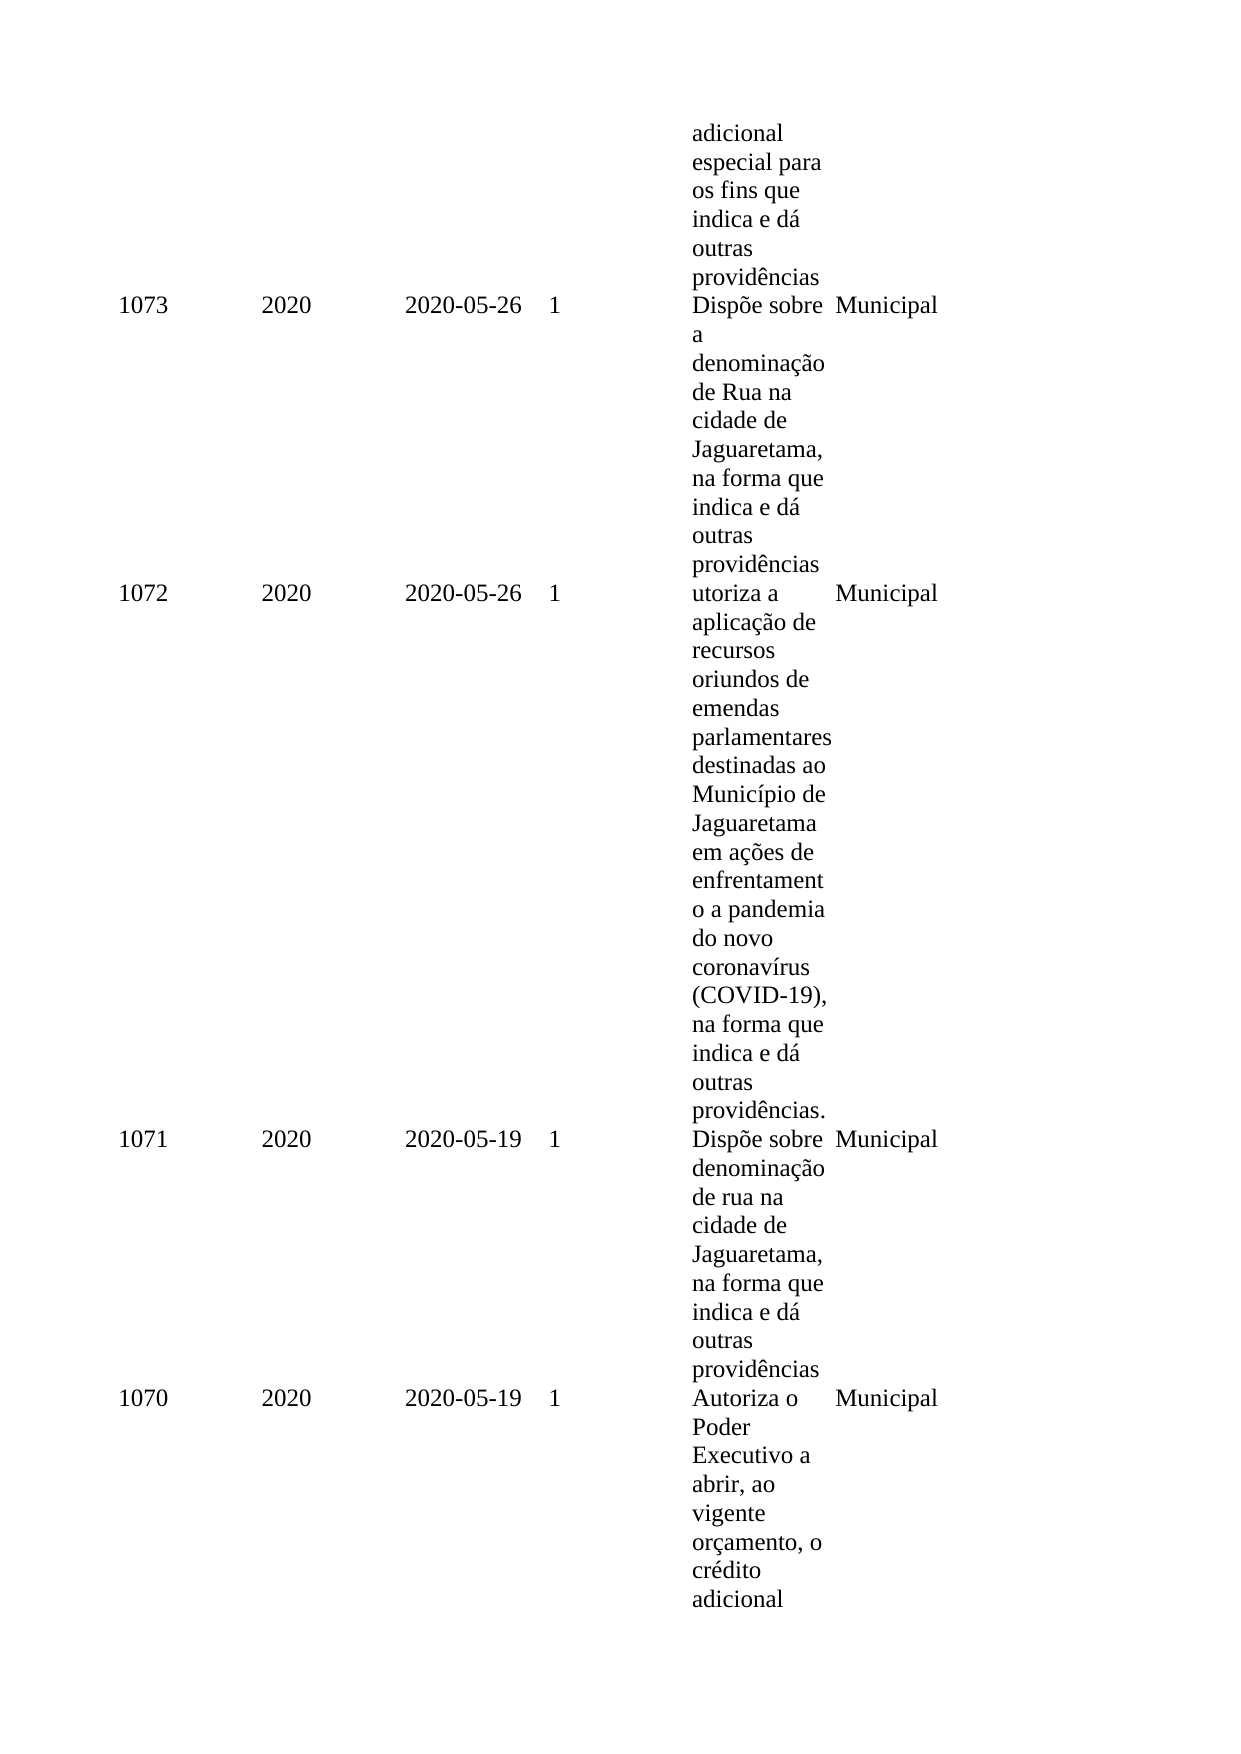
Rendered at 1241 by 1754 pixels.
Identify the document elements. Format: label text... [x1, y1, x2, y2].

table_cell [979, 578, 1122, 1124]
table_cell 2020-05-26 [405, 578, 548, 1124]
table_cell 2020-05-19 [405, 1383, 548, 1613]
table_cell Dispõe sobre denominação de rua na cidade de Jaguaretama, na forma que indica e dá outras providências [692, 1124, 835, 1383]
table_cell [405, 118, 548, 291]
table_cell 1072 [118, 578, 261, 1124]
table_cell Municipal [835, 1124, 979, 1383]
table_cell 2020 [261, 291, 405, 578]
table_cell adicional especial para os fins que indica e dá outras providências [692, 118, 835, 291]
table_cell [979, 1383, 1122, 1613]
table_cell 2020-05-19 [405, 1124, 548, 1383]
table_cell utoriza a aplicação de recursos oriundos de emendas parlamentares destinadas ao Município de Jaguaretama em ações de enfrentamento a pandemia do novo coronavírus (COVID-19), na forma que indica e dá outras providências. [692, 578, 835, 1124]
table_cell 1 [548, 578, 692, 1124]
table_cell 1 [548, 1383, 692, 1613]
table_cell [835, 118, 979, 291]
table_cell [979, 118, 1122, 291]
table_cell [979, 1124, 1122, 1383]
table_cell 1 [548, 1124, 692, 1383]
table_cell 1070 [118, 1383, 261, 1613]
table_cell 2020 [261, 1124, 405, 1383]
table_cell Municipal [835, 1383, 979, 1613]
table_cell Autoriza o Poder Executivo a abrir, ao vigente orçamento, o crédito adicional [692, 1383, 835, 1613]
table_cell Municipal [835, 578, 979, 1124]
table_cell 1073 [118, 291, 261, 578]
table_cell Municipal [835, 291, 979, 578]
table_cell 1 [548, 291, 692, 578]
table_cell Dispõe sobre a denominação de Rua na cidade de Jaguaretama, na forma que indica e dá outras providências [692, 291, 835, 578]
table_cell [979, 291, 1122, 578]
table_cell 2020-05-26 [405, 291, 548, 578]
table_cell 2020 [261, 1383, 405, 1613]
table_cell 2020 [261, 578, 405, 1124]
table_cell [261, 118, 405, 291]
table_cell 1071 [118, 1124, 261, 1383]
table_cell [118, 118, 261, 291]
table_cell [548, 118, 692, 291]
